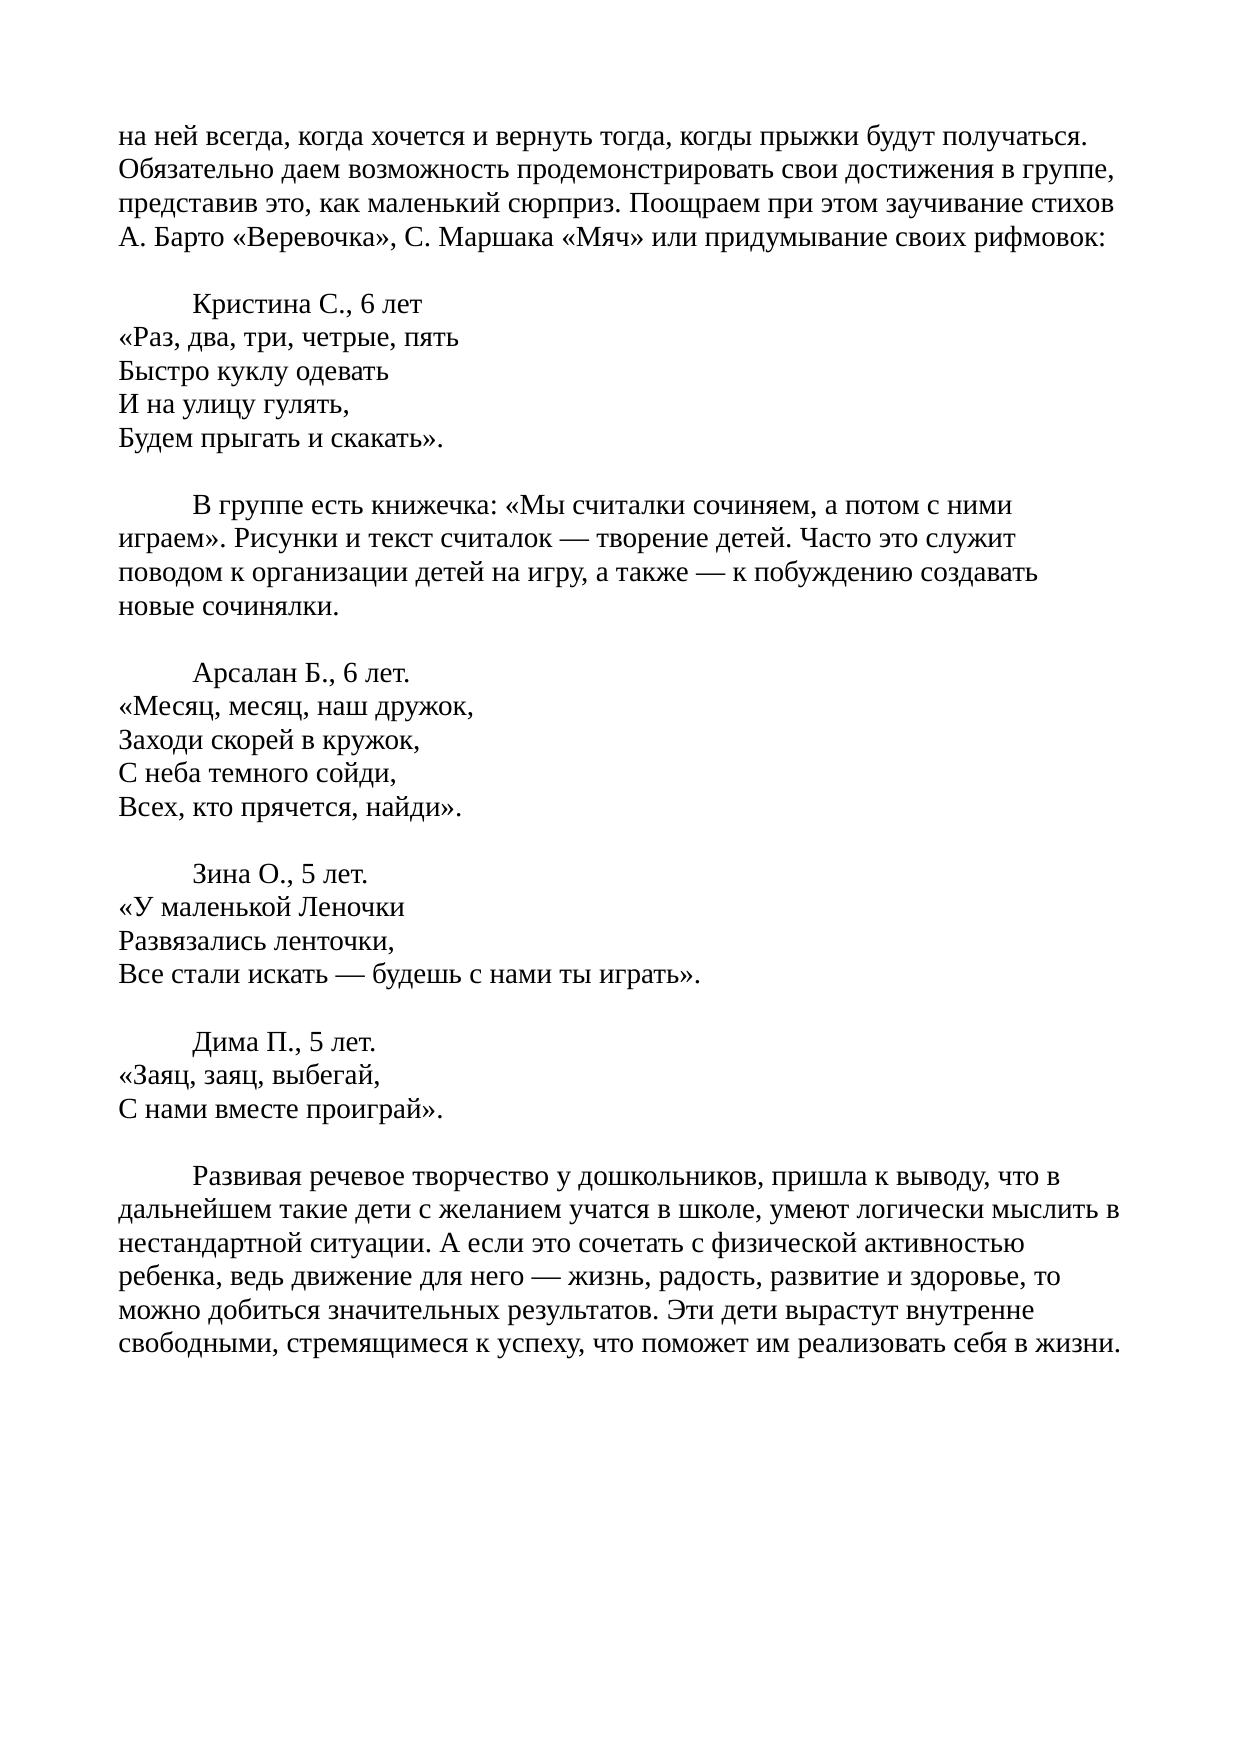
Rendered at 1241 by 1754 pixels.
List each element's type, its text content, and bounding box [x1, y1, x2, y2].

text «Раз, два, три, четрые, пять [118, 319, 1122, 353]
text на ней всегда, когда хочется и вернуть тогда, когды прыжки будут получаться. Обязательно даем возможность продемонстрировать свои достижения в группе, представив это, как маленький сюрприз. Поощраем при этом заучивание стихов А. Барто «Веревочка», С. Маршака «Мяч» или придумывание своих рифмовок: [118, 118, 1122, 252]
text И на улицу гулять, [118, 386, 1122, 420]
text «Месяц, месяц, наш дружок, [118, 688, 1122, 722]
text Будем прыгать и скакать». [118, 420, 1122, 453]
text Развязались ленточки, [118, 923, 1122, 957]
text Зина О., 5 лет. [118, 856, 1122, 889]
text В группе есть книжечка: «Мы считалки сочиняем, а потом с ними играем». Рисунки и текст считалок — творение детей. Часто это служит поводом к организации детей на игру, а также — к побуждению создавать новые сочинялки. [118, 487, 1122, 621]
text Быстро куклу одевать [118, 353, 1122, 386]
text Заходи скорей в кружок, [118, 722, 1122, 755]
text Развивая речевое творчество у дошкольников, пришла к выводу, что в дальнейшем такие дети с желанием учатся в школе, умеют логически мыслить в нестандартной ситуации. А если это сочетать с физической активностью ребенка, ведь движение для него — жизнь, радость, развитие и здоровье, то можно добиться значительных результатов. Эти дети вырастут внутренне свободными, стремящимеся к успеху, что поможет им реализовать себя в жизни. [118, 1158, 1122, 1359]
text «Заяц, заяц, выбегай, [118, 1057, 1122, 1091]
text Дима П., 5 лет. [118, 1024, 1122, 1057]
text Кристина С., 6 лет [118, 286, 1122, 319]
text Арсалан Б., 6 лет. [118, 655, 1122, 688]
text С нами вместе проиграй». [118, 1091, 1122, 1124]
text «У маленькой Леночки [118, 889, 1122, 923]
text С неба темного сойди, [118, 755, 1122, 789]
text Всех, кто прячется, найди». [118, 789, 1122, 822]
text Все стали искать — будешь с нами ты играть». [118, 957, 1122, 990]
